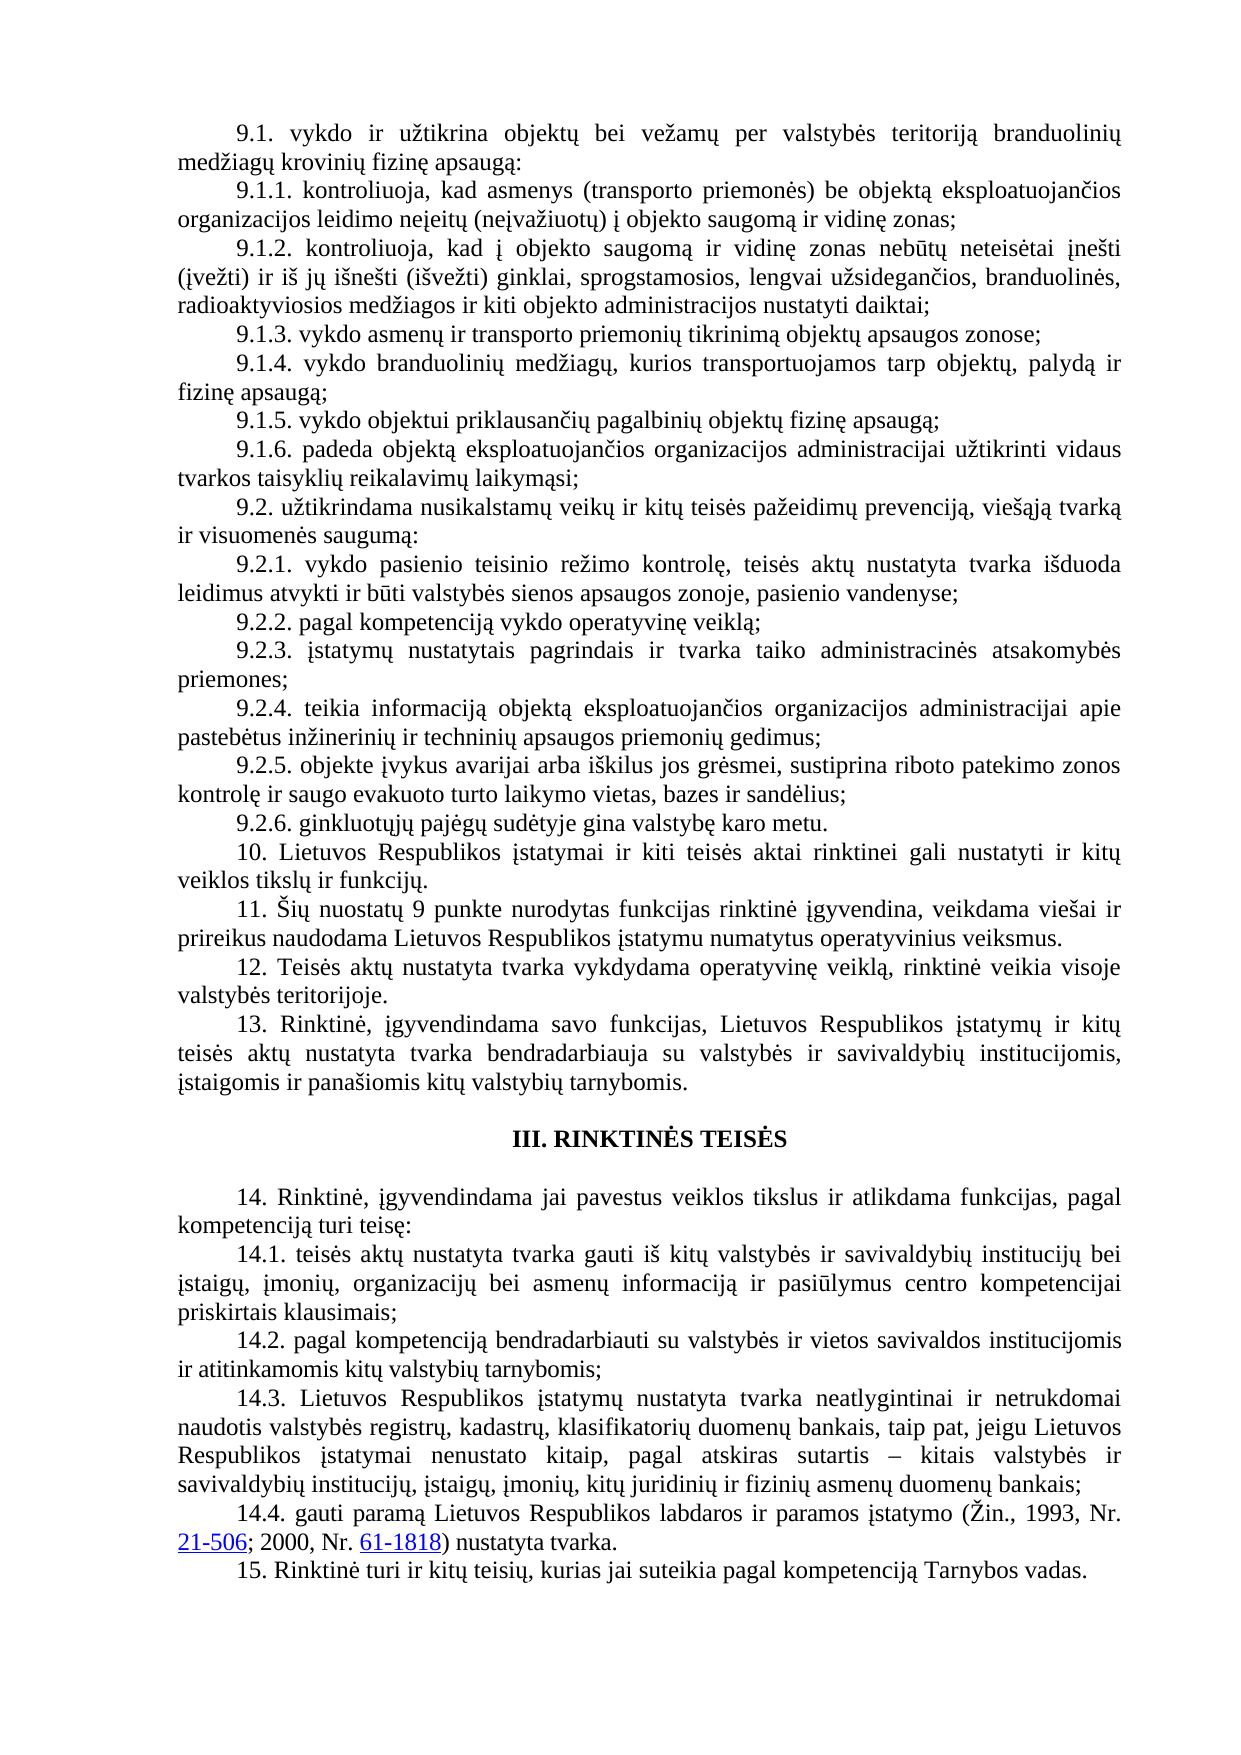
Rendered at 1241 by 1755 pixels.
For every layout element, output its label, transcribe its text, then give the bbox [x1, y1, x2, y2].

text 9.1.3. vykdo asmenų ir transporto priemonių tikrinimą objektų apsaugos zonose; [177, 319, 1122, 348]
text 9.1.4. vykdo branduolinių medžiagų, kurios transportuojamos tarp objektų, palydą ir fizinę apsaugą; [177, 348, 1122, 406]
text 9.2.3. įstatymų nustatytais pagrindais ir tvarka taiko administracinės atsakomybės priemones; [177, 636, 1122, 693]
text 10. Lietuvos Respublikos įstatymai ir kiti teisės aktai rinktinei gali nustatyti ir kitų veiklos tikslų ir funkcijų. [177, 837, 1122, 894]
text 9.2.4. teikia informaciją objektą eksploatuojančios organizacijos administracijai apie pastebėtus inžinerinių ir techninių apsaugos priemonių gedimus; [177, 693, 1122, 751]
text 9.1. vykdo ir užtikrina objektų bei vežamų per valstybės teritoriją branduolinių medžiagų krovinių fizinę apsaugą: [177, 118, 1122, 176]
text 9.2.2. pagal kompetenciją vykdo operatyvinę veiklą; [177, 607, 1122, 636]
text 9.2. užtikrindama nusikalstamų veikų ir kitų teisės pažeidimų prevenciją, viešąją tvarką ir visuomenės saugumą: [177, 492, 1122, 549]
text 11. Šių nuostatų 9 punkte nurodytas funkcijas rinktinė įgyvendina, veikdama viešai ir prireikus naudodama Lietuvos Respublikos įstatymu numatytus operatyvinius veiksmus. [177, 894, 1122, 952]
text 14.3. Lietuvos Respublikos įstatymų nustatyta tvarka neatlygintinai ir netrukdomai naudotis valstybės registrų, kadastrų, klasifikatorių duomenų bankais, taip pat, jeigu Lietuvos Respublikos įstatymai nenustato kitaip, pagal atskiras sutartis – kitais valstybės ir savivaldybių institucijų, įstaigų, įmonių, kitų juridinių ir fizinių asmenų duomenų bankais; [177, 1383, 1122, 1498]
text III. RINKTINĖS TEISĖS [177, 1124, 1122, 1153]
text 12. Teisės aktų nustatyta tvarka vykdydama operatyvinę veiklą, rinktinė veikia visoje valstybės teritorijoje. [177, 952, 1122, 1009]
text 9.1.1. kontroliuoja, kad asmenys (transporto priemonės) be objektą eksploatuojančios organizacijos leidimo neįeitų (neįvažiuotų) į objekto saugomą ir vidinę zonas; [177, 176, 1122, 233]
text 14.1. teisės aktų nustatyta tvarka gauti iš kitų valstybės ir savivaldybių institucijų bei įstaigų, įmonių, organizacijų bei asmenų informaciją ir pasiūlymus centro kompetencijai priskirtais klausimais; [177, 1239, 1122, 1326]
text 14.4. gauti paramą Lietuvos Respublikos labdaros ir paramos įstatymo (Žin., 1993, Nr. 21-506; 2000, Nr. 61-1818) nustatyta tvarka. [177, 1498, 1122, 1556]
text 9.1.5. vykdo objektui priklausančių pagalbinių objektų fizinę apsaugą; [177, 406, 1122, 434]
text 13. Rinktinė, įgyvendindama savo funkcijas, Lietuvos Respublikos įstatymų ir kitų teisės aktų nustatyta tvarka bendradarbiauja su valstybės ir savivaldybių institucijomis, įstaigomis ir panašiomis kitų valstybių tarnybomis. [177, 1009, 1122, 1096]
text 9.2.6. ginkluotųjų pajėgų sudėtyje gina valstybę karo metu. [177, 808, 1122, 837]
text 14.2. pagal kompetenciją bendradarbiauti su valstybės ir vietos savivaldos institucijomis ir atitinkamomis kitų valstybių tarnybomis; [177, 1326, 1122, 1383]
text 9.1.6. padeda objektą eksploatuojančios organizacijos administracijai užtikrinti vidaus tvarkos taisyklių reikalavimų laikymąsi; [177, 434, 1122, 492]
text 9.2.5. objekte įvykus avarijai arba iškilus jos grėsmei, sustiprina riboto patekimo zonos kontrolę ir saugo evakuoto turto laikymo vietas, bazes ir sandėlius; [177, 751, 1122, 808]
text 9.2.1. vykdo pasienio teisinio režimo kontrolę, teisės aktų nustatyta tvarka išduoda leidimus atvykti ir būti valstybės sienos apsaugos zonoje, pasienio vandenyse; [177, 549, 1122, 607]
text 9.1.2. kontroliuoja, kad į objekto saugomą ir vidinę zonas nebūtų neteisėtai įnešti (įvežti) ir iš jų išnešti (išvežti) ginklai, sprogstamosios, lengvai užsidegančios, branduolinės, radioaktyviosios medžiagos ir kiti objekto administracijos nustatyti daiktai; [177, 233, 1122, 319]
text 14. Rinktinė, įgyvendindama jai pavestus veiklos tikslus ir atlikdama funkcijas, pagal kompetenciją turi teisę: [177, 1182, 1122, 1239]
text 15. Rinktinė turi ir kitų teisių, kurias jai suteikia pagal kompetenciją Tarnybos vadas. [177, 1556, 1122, 1584]
